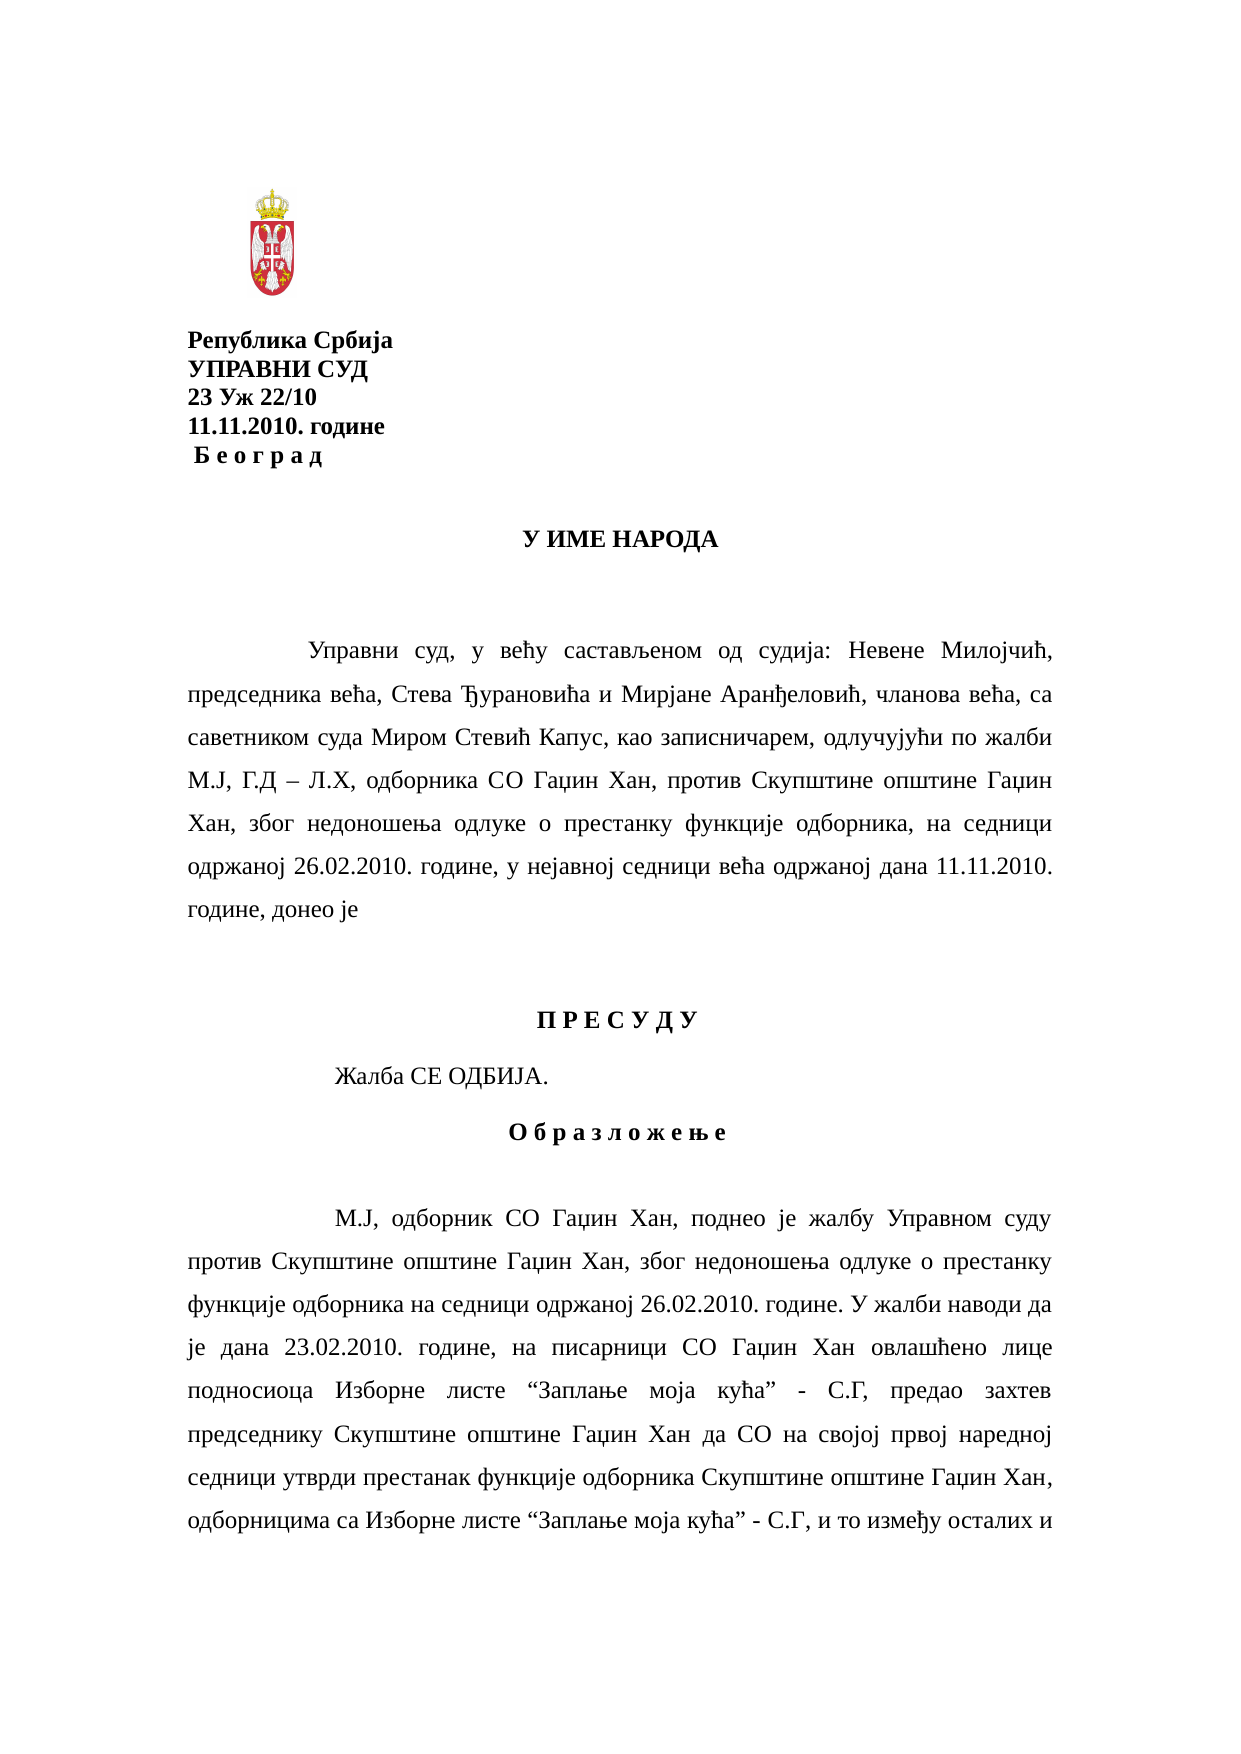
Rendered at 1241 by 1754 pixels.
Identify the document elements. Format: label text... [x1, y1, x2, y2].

text Жалба СЕ ОДБИЈА. [187, 1061, 1053, 1090]
text Управни суд, у већу састављеном од судија: Невене Милојчић, председника већа, Стева Ђурановића и Мирјане Аранђеловић, чланова већа, са саветником суда Миром Стевић Капус, као записничарем, одлучујући по жалби М.Ј, Г.Д – Л.Х, одборника СО Гаџин Хан, против Скупштине општине Гаџин Хан, због недоношења одлуке о престанку функције одборника, на седници одржаној 26.02.2010. године, у нејавној седници већа одржаној дана 11.11.2010. године, донео је [187, 636, 1053, 923]
text У ИМЕ НАРОДА [187, 524, 1053, 553]
text М.Ј, одборник СО Гаџин Хан, поднео је жалбу Управном суду против Скупштине општине Гаџин Хан, због недоношења одлуке о престанку функције одборника на седници одржаној 26.02.2010. године. У жалби наводи да је дана 23.02.2010. године, на писарници СО Гаџин Хан овлашћено лице подносиоца Изборне листе “Заплање моја кућа” - С.Г, предао захтев председнику Скупштине општине Гаџин Хан да СО на својој првој наредној седници утврди престанак функције одборника Скупштине општине Гаџин Хан, одборницима са Изборне листе “Заплање моја кућа” - С.Г, и то између осталих и [187, 1203, 1053, 1534]
text П Р Е С У Д У [187, 1006, 1053, 1034]
text Б е о г р а д [187, 440, 1053, 469]
text 23 Уж 22/10 [187, 382, 1053, 411]
text О б р а з л о ж е њ е [187, 1117, 1053, 1146]
text УПРАВНИ СУД [187, 354, 1053, 382]
picture [247, 187, 297, 298]
text Република Србија [187, 325, 1053, 354]
text 11.11.2010. године [187, 411, 1053, 440]
